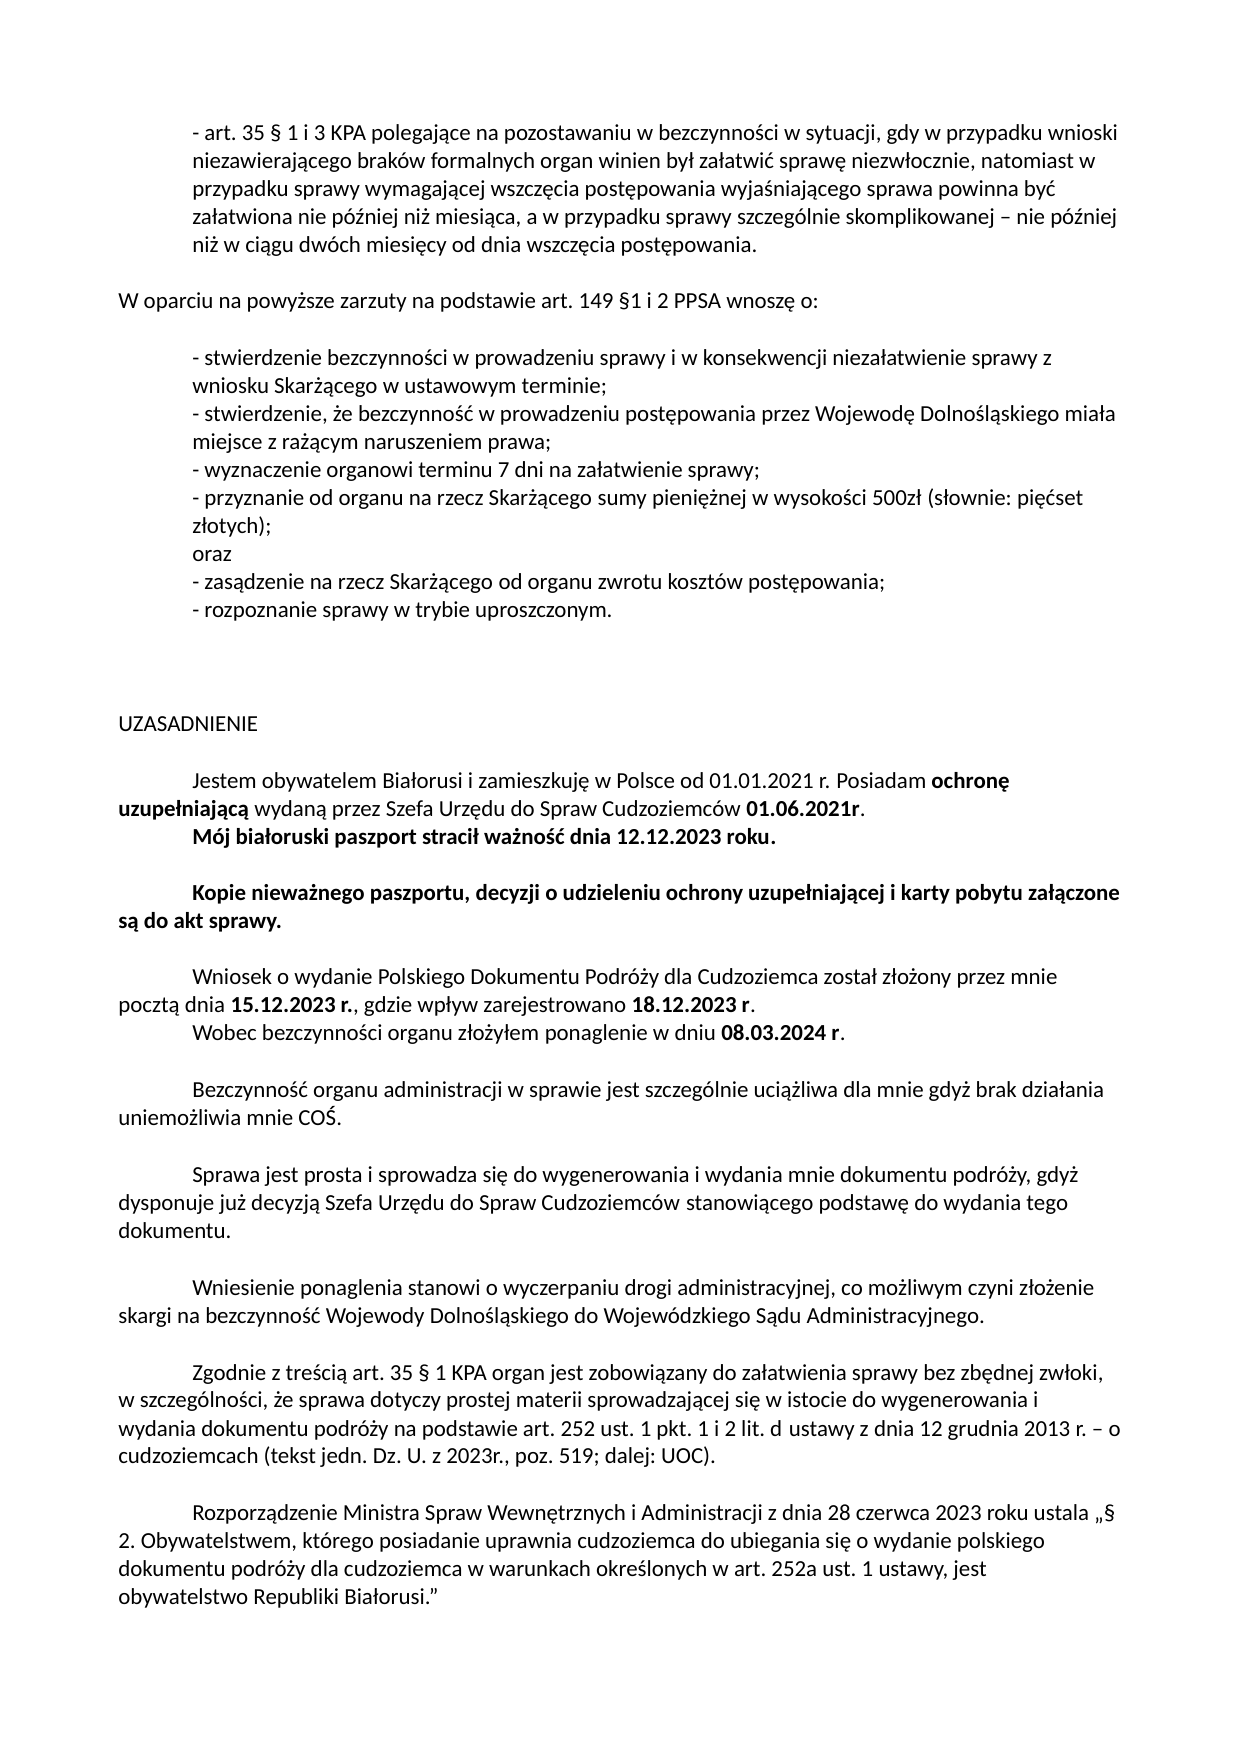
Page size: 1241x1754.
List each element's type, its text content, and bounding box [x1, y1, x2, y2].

text - art. 35 § 1 i 3 KPA polegające na pozostawaniu w bezczynności w sytuacji, gdy w przypadku wnioski niezawierającego braków formalnych organ winien był załatwić sprawę niezwłocznie, natomiast w przypadku sprawy wymagającej wszczęcia postępowania wyjaśniającego sprawa powinna być załatwiona nie później niż miesiąca, a w przypadku sprawy szczególnie skomplikowanej – nie później niż w ciągu dwóch miesięcy od dnia wszczęcia postępowania. [192, 118, 1122, 258]
text Wniesienie ponaglenia stanowi o wyczerpaniu drogi administracyjnej, co możliwym czyni złożenie skargi na bezczynność Wojewody Dolnośląskiego do Wojewódzkiego Sądu Administracyjnego. [118, 1273, 1122, 1329]
text Kopie nieważnego paszportu, decyzji o udzieleniu ochrony uzupełniającej i karty pobytu załączone są do akt sprawy. Wniosek o wydanie Polskiego Dokumentu Podróży dla Cudzoziemca został złożony przez mnie pocztą dnia 15.12.2023 r., gdzie wpływ zarejestrowano 18.12.2023 r. [118, 878, 1122, 1018]
text - stwierdzenie bezczynności w prowadzeniu sprawy i w konsekwencji niezałatwienie sprawy z wniosku Skarżącego w ustawowym terminie; [192, 343, 1122, 399]
text - przyznanie od organu na rzecz Skarżącego sumy pieniężnej w wysokości 500zł (słownie: pięćset złotych); [192, 483, 1122, 539]
text - stwierdzenie, że bezczynność w prowadzeniu postępowania przez Wojewodę Dolnośląskiego miała miejsce z rażącym naruszeniem prawa; [192, 399, 1122, 455]
text - rozpoznanie sprawy w trybie uproszczonym. [192, 595, 1122, 623]
text Bezczynność organu administracji w sprawie jest szczególnie uciążliwa dla mnie gdyż brak działania uniemożliwia mnie COŚ. [118, 1075, 1122, 1160]
text - wyznaczenie organowi terminu 7 dni na załatwienie sprawy; [192, 455, 1122, 483]
text UZASADNIENIE [118, 709, 1122, 737]
text Zgodnie z treścią art. 35 § 1 KPA organ jest zobowiązany do załatwienia sprawy bez zbędnej zwłoki, w szczególności, że sprawa dotyczy prostej materii sprowadzającej się w istocie do wygenerowania i wydania dokumentu podróży na podstawie art. 252 ust. 1 pkt. 1 i 2 lit. d ustawy z dnia 12 grudnia 2013 r. – o cudzoziemcach (tekst jedn. Dz. U. z 2023r., poz. 519; dalej: UOC). Rozporządzenie Ministra Spraw Wewnętrznych i Administracji z dnia 28 czerwca 2023 roku ustala „§ 2. Obywatelstwem, którego posiadanie uprawnia cudzoziemca do ubiegania się o wydanie polskiego dokumentu podróży dla cudzoziemca w warunkach określonych w art. 252a ust. 1 ustawy, jest obywatelstwo Republiki Białorusi.” [118, 1358, 1122, 1610]
text oraz [192, 539, 1122, 567]
text - zasądzenie na rzecz Skarżącego od organu zwrotu kosztów postępowania; [192, 567, 1122, 595]
text Jestem obywatelem Białorusi i zamieszkuję w Polsce od 01.01.2021 r. Posiadam ochronę uzupełniającą wydaną przez Szefa Urzędu do Spraw Cudzoziemców 01.06.2021r. Mój białoruski paszport stracił ważność dnia 12.12.2023 roku. [118, 766, 1122, 878]
text Wobec bezczynności organu złożyłem ponaglenie w dniu 08.03.2024 r. [118, 1018, 1122, 1046]
text W oparciu na powyższe zarzuty na podstawie art. 149 §1 i 2 PPSA wnoszę o: [118, 258, 1122, 314]
text Sprawa jest prosta i sprowadza się do wygenerowania i wydania mnie dokumentu podróży, gdyż dysponuje już decyzją Szefa Urzędu do Spraw Cudzoziemców stanowiącego podstawę do wydania tego dokumentu. [118, 1160, 1122, 1273]
